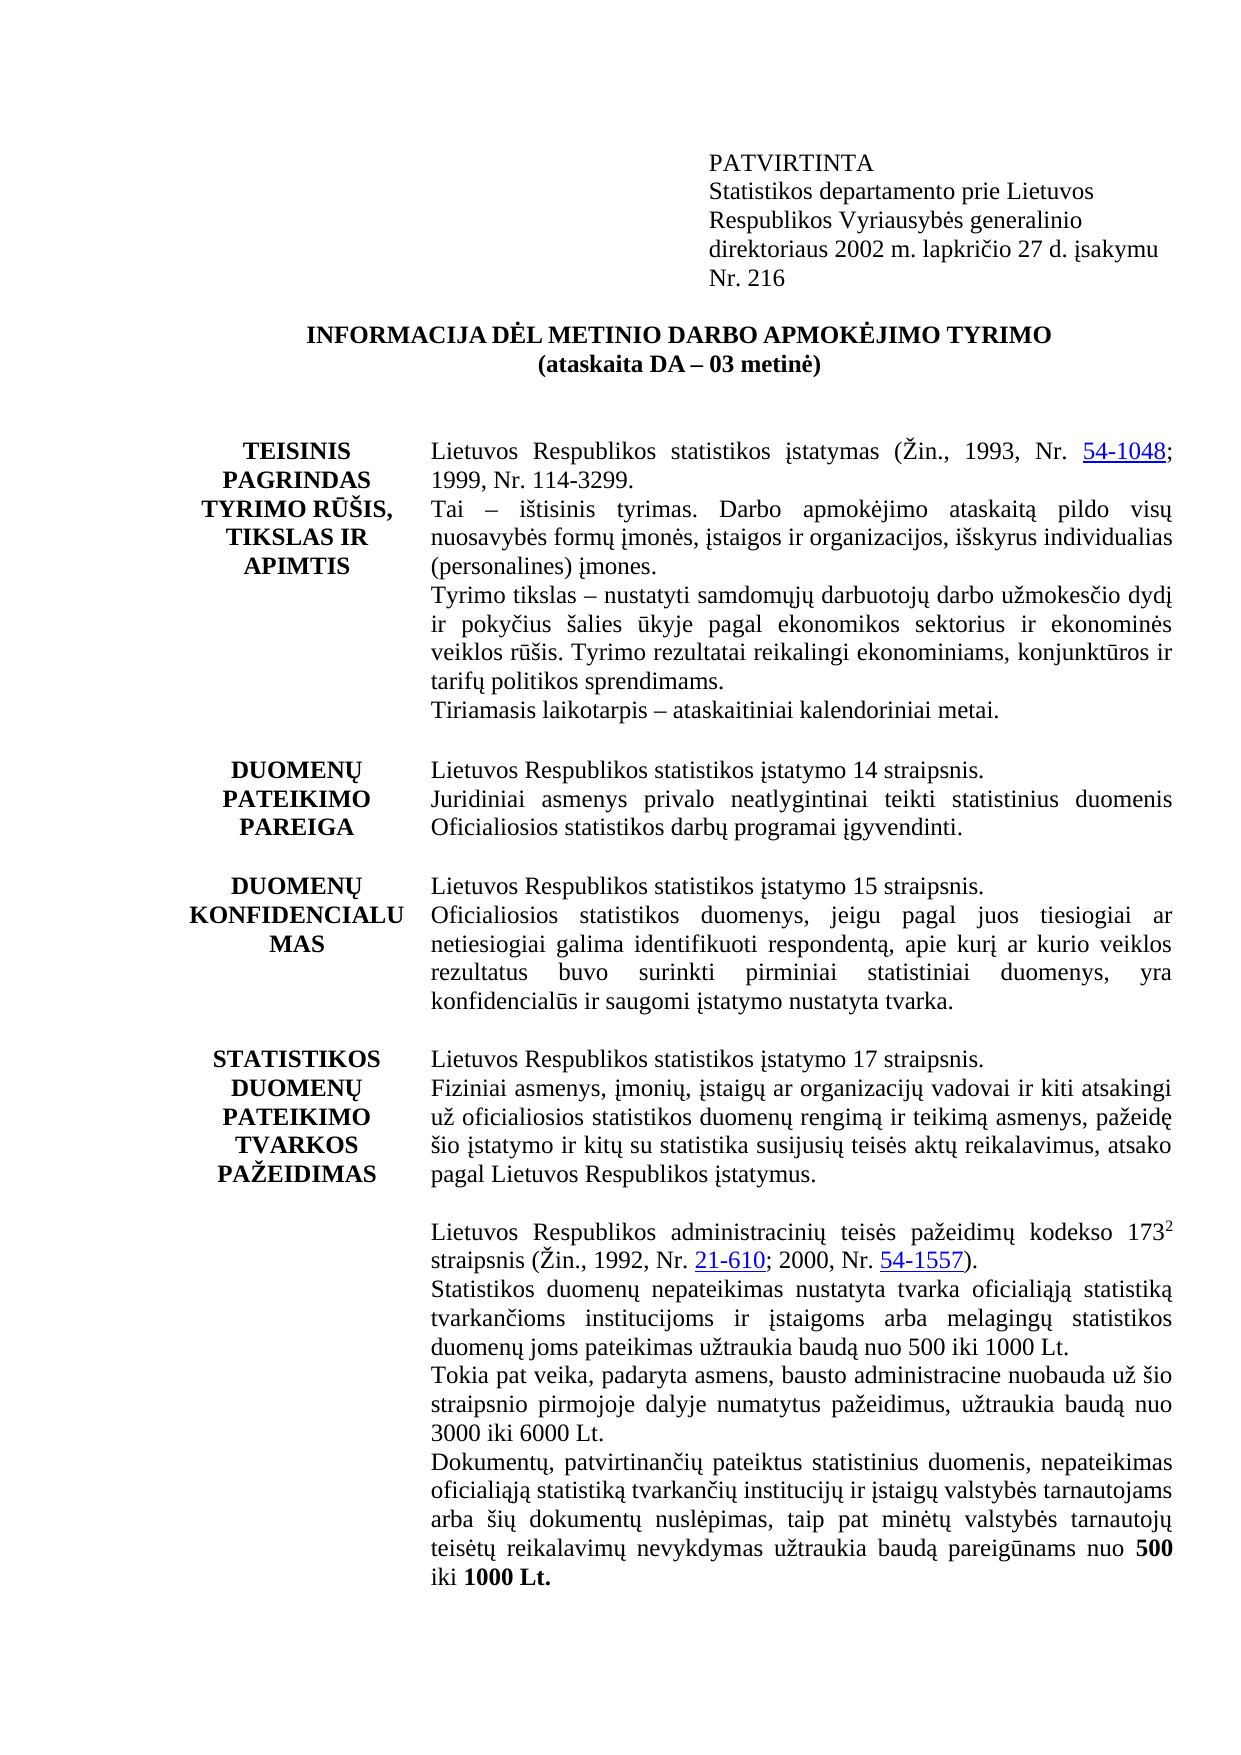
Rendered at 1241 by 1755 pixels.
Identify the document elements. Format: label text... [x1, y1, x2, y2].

text (ataskaita DA – 03 metinė) [177, 349, 1181, 378]
text INFORMACIJA DĖL METINIO DARBO APMOKĖJIMO TYRIMO [177, 320, 1181, 349]
text Respublikos Vyriausybės generalinio [177, 205, 1181, 234]
text PATVIRTINTA [177, 148, 1181, 176]
table_header [419, 406, 1184, 436]
table_cell Lietuvos Respublikos statistikos įstatymo 17 straipsnis. Fiziniai asmenys, įmonių, įstaigų ar organizacijų vadovai ir kiti atsakingi už oficialiosios statistikos duomenų rengimą ir teikimą asmenys, pažeidę šio įstatymo ir kitų su statistika susijusių teisės aktų reikalavimus, atsako pagal Lietuvos Respublikos įstatymus. Lietuvos Respublikos administracinių teisės pažeidimų kodekso 1732 straipsnis (Žin., 1992, Nr. 21-610; 2000, Nr. 54-1557). Statistikos duomenų nepateikimas nustatyta tvarka oficialiąją statistiką tvarkančioms institucijoms ir įstaigoms arba melagingų statistikos duomenų joms pateikimas užtraukia baudą nuo 500 iki 1000 Lt. Tokia pat veika, padaryta asmens, bausto administracine nuobauda už šio straipsnio pirmojoje dalyje numatytus pažeidimus, užtraukia baudą nuo 3000 iki 6000 Lt. Dokumentų, patvirtinančių pateiktus statistinius duomenis, nepateikimas oficialiąją statistiką tvarkančių institucijų ir įstaigų valstybės tarnautojams arba šių dokumentų nuslėpimas, taip pat minėtų valstybės tarnautojų teisėtų reikalavimų nevykdymas užtraukia baudą pareigūnams nuo 500 iki 1000 Lt. [419, 1044, 1184, 1595]
table_cell Lietuvos Respublikos statistikos įstatymas (Žin., 1993, Nr. 54-1048; 1999, Nr. 114-3299. [419, 436, 1184, 494]
table_cell STATISTIKOS DUOMENŲ PATEIKIMO TVARKOS PAŽEIDIMAS [174, 1044, 419, 1595]
table_cell Lietuvos Respublikos statistikos įstatymo 15 straipsnis. Oficialiosios statistikos duomenys, jeigu pagal juos tiesiogiai ar netiesiogiai galima identifikuoti respondentą, apie kurį ar kurio veiklos rezultatus buvo surinkti pirminiai statistiniai duomenys, yra konfidencialūs ir saugomi įstatymo nustatyta tvarka. [419, 871, 1184, 1044]
table_cell TYRIMO RŪŠIS, TIKSLAS IR APIMTIS [174, 494, 419, 755]
text Statistikos departamento prie Lietuvos [177, 176, 1181, 205]
text Nr. 216 [177, 263, 1181, 291]
table_cell Lietuvos Respublikos statistikos įstatymo 14 straipsnis. Juridiniai asmenys privalo neatlygintinai teikti statistinius duomenis Oficialiosios statistikos darbų programai įgyvendinti. [419, 755, 1184, 871]
table_cell DUOMENŲ KONFIDENCIALUMAS [174, 871, 419, 1044]
table_cell Tai – ištisinis tyrimas. Darbo apmokėjimo ataskaitą pildo visų nuosavybės formų įmonės, įstaigos ir organizacijos, išskyrus individualias (personalines) įmones. Tyrimo tikslas – nustatyti samdomųjų darbuotojų darbo užmokesčio dydį ir pokyčius šalies ūkyje pagal ekonomikos sektorius ir ekonominės veiklos rūšis. Tyrimo rezultatai reikalingi ekonominiams, konjunktūros ir tarifų politikos sprendimams. Tiriamasis laikotarpis – ataskaitiniai kalendoriniai metai. [419, 494, 1184, 755]
text direktoriaus 2002 m. lapkričio 27 d. įsakymu [177, 234, 1181, 263]
table_cell DUOMENŲ PATEIKIMO PAREIGA [174, 755, 419, 871]
table_cell TEISINIS PAGRINDAS [174, 436, 419, 494]
table_header [174, 406, 419, 436]
